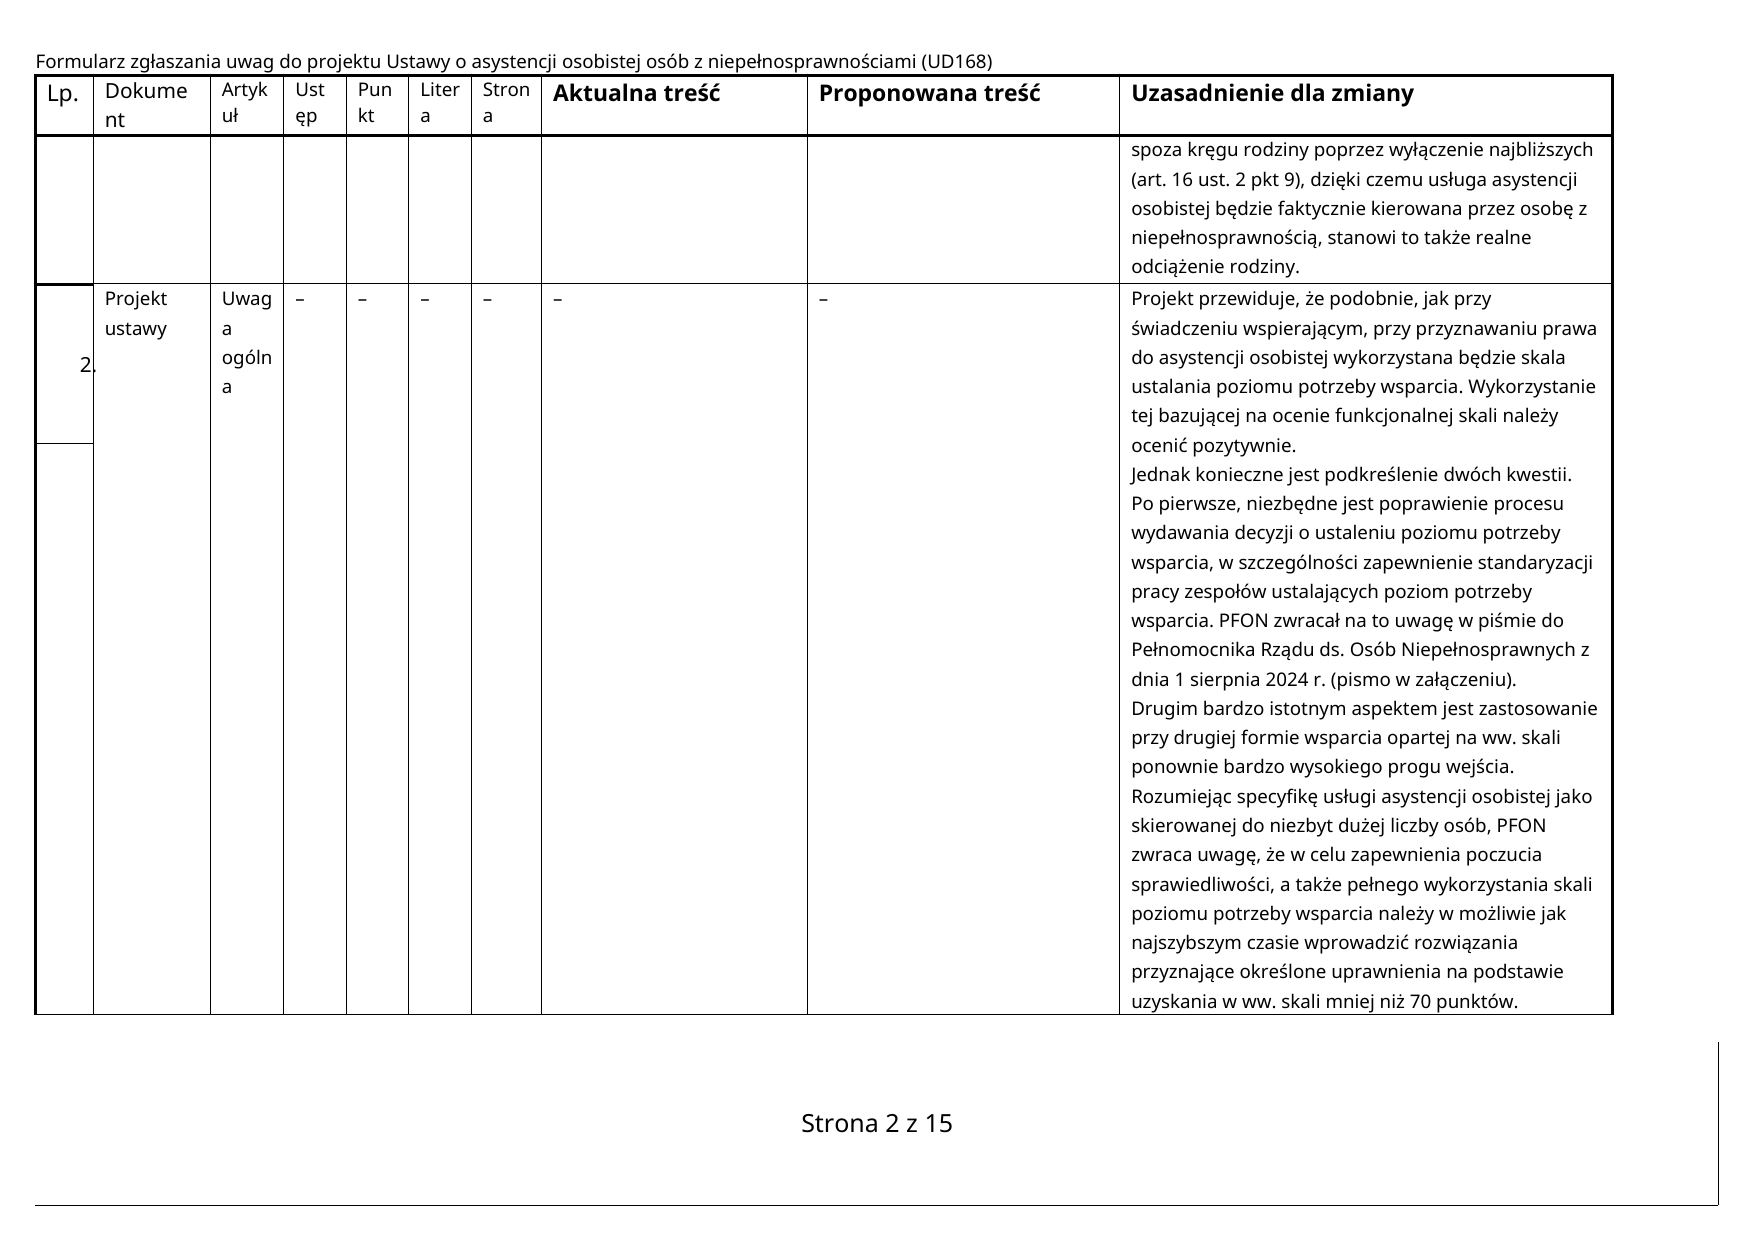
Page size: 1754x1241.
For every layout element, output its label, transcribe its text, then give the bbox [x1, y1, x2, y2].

table_header Uzasadnienie dla zmiany [1120, 77, 1611, 133]
table_cell Projekt ustawy [94, 137, 210, 282]
table_header Punkt [347, 77, 408, 133]
table_cell [808, 137, 1119, 282]
table_cell 2. [37, 286, 93, 443]
table_header Aktualna treść [542, 77, 807, 133]
table_cell – [542, 284, 807, 1013]
table_cell – [808, 284, 1119, 1013]
table_cell [284, 137, 346, 282]
table_cell – [472, 284, 541, 1013]
table_header Ustęp [284, 77, 346, 133]
table_cell [347, 137, 408, 282]
table_cell [211, 137, 283, 282]
table_header Litera [409, 77, 471, 133]
table_cell spoza kręgu rodziny poprzez wyłączenie najbliższych (art. 16 ust. 2 pkt 9), dzięki czemu usługa asystencji osobistej będzie faktycznie kierowana przez osobę z niepełnosprawnością, stanowi to także realne odciążenie rodziny. [1120, 137, 1611, 282]
table_cell – [347, 284, 408, 1013]
table_header Dokument [94, 77, 210, 133]
table_header Strona [472, 77, 541, 133]
table_cell [409, 137, 471, 282]
table_cell Projekt przewiduje, że podobnie, jak przy świadczeniu wspierającym, przy przyznawaniu prawa do asystencji osobistej wykorzystana będzie skala ustalania poziomu potrzeby wsparcia. Wykorzystanie tej bazującej na ocenie funkcjonalnej skali należy ocenić pozytywnie. Jednak konieczne jest podkreślenie dwóch kwestii. Po pierwsze, niezbędne jest poprawienie procesu wydawania decyzji o ustaleniu poziomu potrzeby wsparcia, w szczególności zapewnienie standaryzacji pracy zespołów ustalających poziom potrzeby wsparcia. PFON zwracał na to uwagę w piśmie do Pełnomocnika Rządu ds. Osób Niepełnosprawnych z dnia 1 sierpnia 2024 r. (pismo w załączeniu). Drugim bardzo istotnym aspektem jest zastosowanie przy drugiej formie wsparcia opartej na ww. skali ponownie bardzo wysokiego progu wejścia. Rozumiejąc specyfikę usługi asystencji osobistej jako skierowanej do niezbyt dużej liczby osób, PFON zwraca uwagę, że w celu zapewnienia poczucia sprawiedliwości, a także pełnego wykorzystania skali poziomu potrzeby wsparcia należy w możliwie jak najszybszym czasie wprowadzić rozwiązania przyznające określone uprawnienia na podstawie uzyskania w ww. skali mniej niż 70 punktów. [1120, 284, 1611, 1013]
table_cell Projekt ustawy [94, 284, 210, 1013]
table_cell Uwaga ogólna [211, 284, 283, 1013]
table_cell 2. [37, 444, 93, 1013]
table_cell [472, 137, 541, 282]
table_cell [542, 137, 807, 282]
table_cell – [284, 284, 346, 1013]
table_header Lp. [37, 77, 93, 133]
table_cell – [409, 284, 471, 1013]
table_header Proponowana treść [808, 77, 1119, 133]
table_cell 1. [37, 137, 93, 282]
table_header Artykuł [211, 77, 283, 133]
